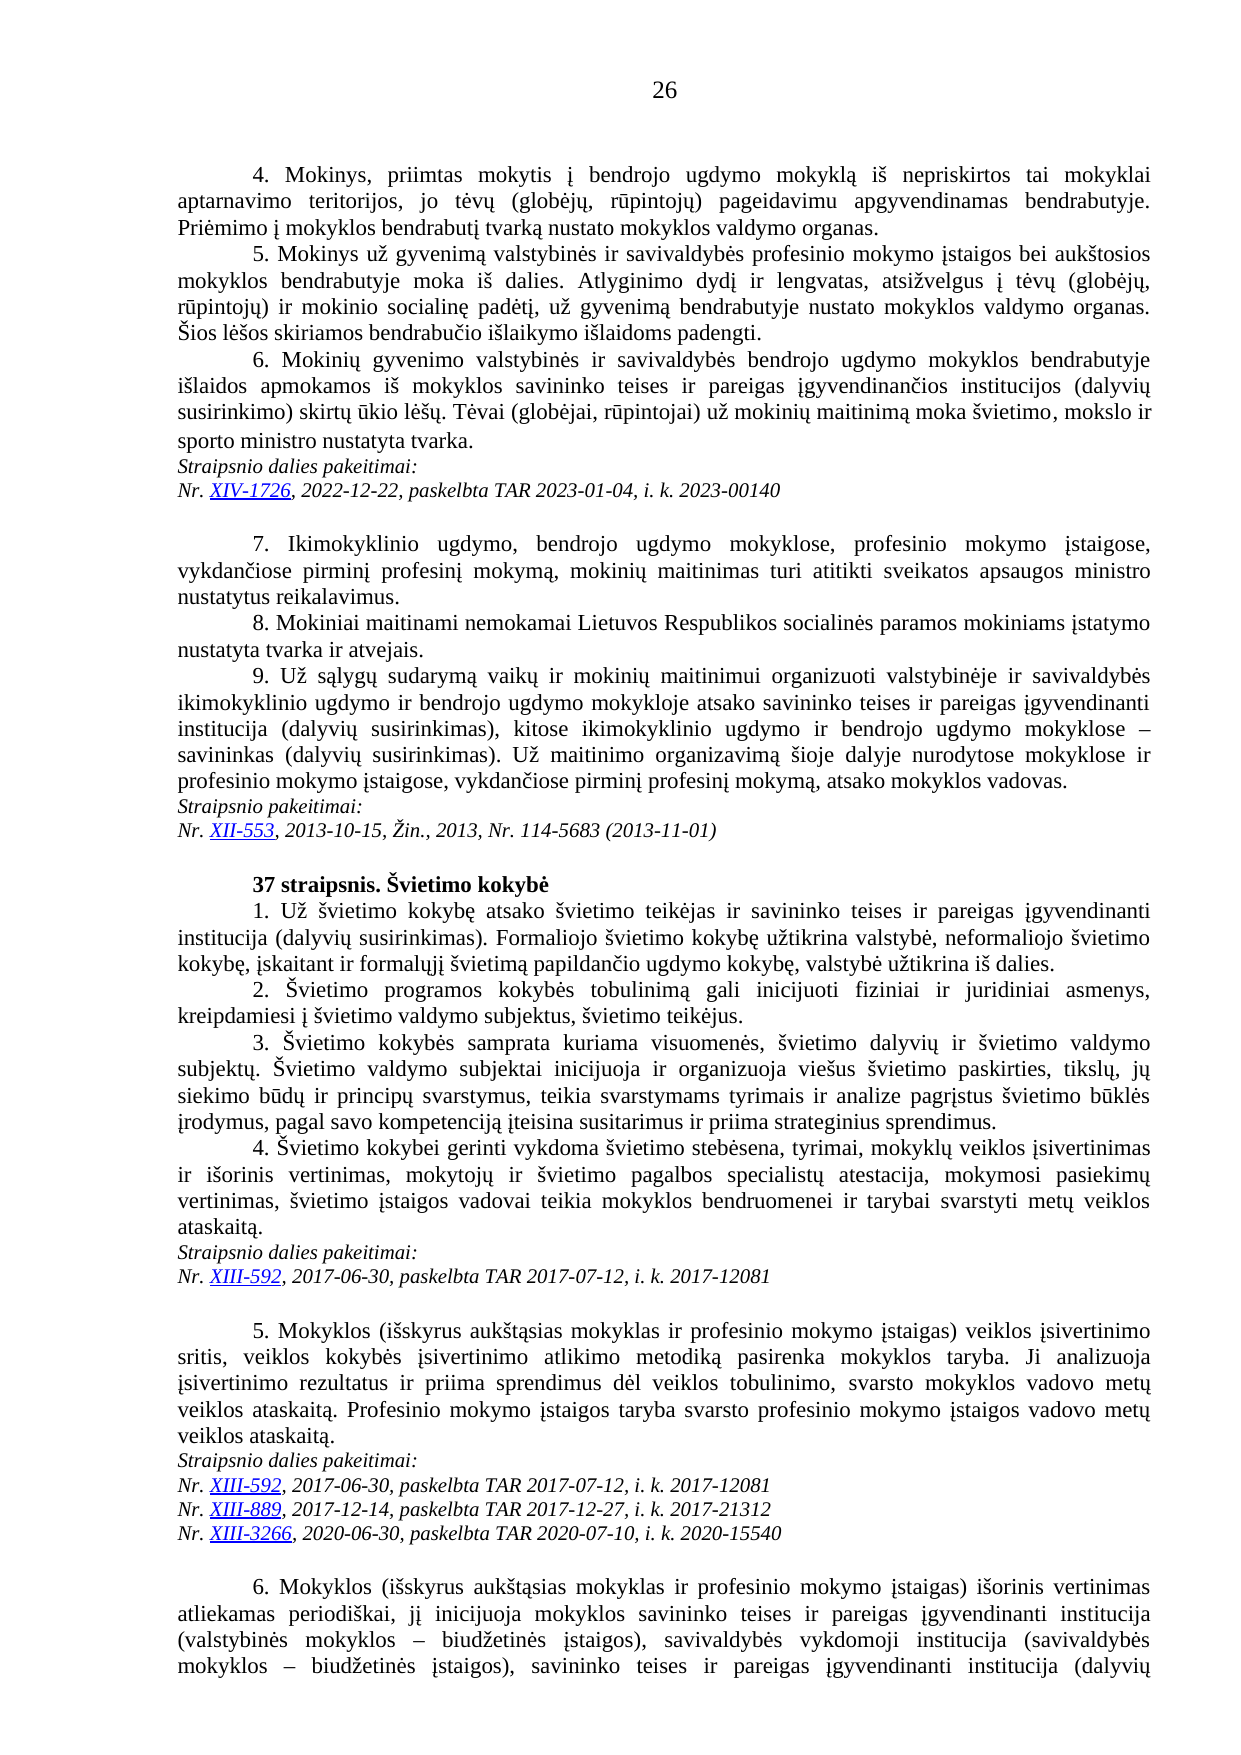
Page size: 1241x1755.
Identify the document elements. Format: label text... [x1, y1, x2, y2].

text 6. Mokyklos (išskyrus aukštąsias mokyklas ir profesinio mokymo įstaigas) išorinis vertinimas atliekamas periodiškai, jį inicijuoja mokyklos savininko teises ir pareigas įgyvendinanti institucija (valstybinės mokyklos – biudžetinės įstaigos), savivaldybės vykdomoji institucija (savivaldybės mokyklos – biudžetinės įstaigos), savininko teises ir pareigas įgyvendinanti institucija (dalyvių [177, 1573, 1152, 1679]
text 1. Už švietimo kokybę atsako švietimo teikėjas ir savininko teises ir pareigas įgyvendinanti institucija (dalyvių susirinkimas). Formaliojo švietimo kokybę užtikrina valstybė, neformaliojo švietimo kokybę, įskaitant ir formalųjį švietimą papildančio ugdymo kokybę, valstybė užtikrina iš dalies. [177, 897, 1152, 976]
text 4. Mokinys, priimtas mokytis į bendrojo ugdymo mokyklą iš nepriskirtos tai mokyklai aptarnavimo teritorijos, jo tėvų (globėjų, rūpintojų) pageidavimu apgyvendinamas bendrabutyje. Priėmimo į mokyklos bendrabutį tvarką nustato mokyklos valdymo organas. [177, 161, 1152, 240]
text 2. Švietimo programos kokybės tobulinimą gali inicijuoti fiziniai ir juridiniai asmenys, kreipdamiesi į švietimo valdymo subjektus, švietimo teikėjus. [177, 976, 1152, 1029]
text Nr. XIII-592, 2017-06-30, paskelbta TAR 2017-07-12, i. k. 2017-12081 [177, 1264, 1152, 1288]
text Nr. XII-553, 2013-10-15, Žin., 2013, Nr. 114-5683 (2013-11-01) [177, 818, 1152, 842]
text 37 straipsnis. Švietimo kokybė [177, 871, 1152, 897]
text 5. Mokinys už gyvenimą valstybinės ir savivaldybės profesinio mokymo įstaigos bei aukštosios mokyklos bendrabutyje moka iš dalies. Atlyginimo dydį ir lengvatas, atsižvelgus į tėvų (globėjų, rūpintojų) ir mokinio socialinę padėtį, už gyvenimą bendrabutyje nustato mokyklos valdymo organas. Šios lėšos skiriamos bendrabučio išlaikymo išlaidoms padengti. [177, 240, 1152, 346]
text 7. Ikimokyklinio ugdymo, bendrojo ugdymo mokyklose, profesinio mokymo įstaigose, vykdančiose pirminį profesinį mokymą, mokinių maitinimas turi atitikti sveikatos apsaugos ministro nustatytus reikalavimus. [177, 530, 1152, 609]
text Nr. XIII-592, 2017-06-30, paskelbta TAR 2017-07-12, i. k. 2017-12081 [177, 1472, 1152, 1497]
text 3. Švietimo kokybės samprata kuriama visuomenės, švietimo dalyvių ir švietimo valdymo subjektų. Švietimo valdymo subjektai inicijuoja ir organizuoja viešus švietimo paskirties, tikslų, jų siekimo būdų ir principų svarstymus, teikia svarstymams tyrimais ir analize pagrįstus švietimo būklės įrodymus, pagal savo kompetenciją įteisina susitarimus ir priima strateginius sprendimus. [177, 1029, 1152, 1134]
text Straipsnio dalies pakeitimai: [177, 1240, 1152, 1264]
text Nr. XIV-1726, 2022-12-22, paskelbta TAR 2023-01-04, i. k. 2023-00140 [177, 478, 1152, 502]
text 4. Švietimo kokybei gerinti vykdoma švietimo stebėsena, tyrimai, mokyklų veiklos įsivertinimas ir išorinis vertinimas, mokytojų ir švietimo pagalbos specialistų atestacija, mokymosi pasiekimų vertinimas, švietimo įstaigos vadovai teikia mokyklos bendruomenei ir tarybai svarstyti metų veiklos ataskaitą. [177, 1134, 1152, 1240]
text Nr. XIII-3266, 2020-06-30, paskelbta TAR 2020-07-10, i. k. 2020-15540 [177, 1521, 1152, 1545]
text 9. Už sąlygų sudarymą vaikų ir mokinių maitinimui organizuoti valstybinėje ir savivaldybės ikimokyklinio ugdymo ir bendrojo ugdymo mokykloje atsako savininko teises ir pareigas įgyvendinanti institucija (dalyvių susirinkimas), kitose ikimokyklinio ugdymo ir bendrojo ugdymo mokyklose – savininkas (dalyvių susirinkimas). Už maitinimo organizavimą šioje dalyje nurodytose mokyklose ir profesinio mokymo įstaigose, vykdančiose pirminį profesinį mokymą, atsako mokyklos vadovas. [177, 662, 1152, 794]
text Nr. XIII-889, 2017-12-14, paskelbta TAR 2017-12-27, i. k. 2017-21312 [177, 1497, 1152, 1521]
text 8. Mokiniai maitinami nemokamai Lietuvos Respublikos socialinės paramos mokiniams įstatymo nustatyta tvarka ir atvejais. [177, 609, 1152, 662]
text Straipsnio pakeitimai: [177, 794, 1152, 818]
text Straipsnio dalies pakeitimai: [177, 453, 1152, 478]
text 6. Mokinių gyvenimo valstybinės ir savivaldybės bendrojo ugdymo mokyklos bendrabutyje išlaidos apmokamos iš mokyklos savininko teises ir pareigas įgyvendinančios institucijos (dalyvių susirinkimo) skirtų ūkio lėšų. Tėvai (globėjai, rūpintojai) už mokinių maitinimą moka švietimo, mokslo ir sporto ministro nustatyta tvarka. [177, 346, 1152, 453]
text 5. Mokyklos (išskyrus aukštąsias mokyklas ir profesinio mokymo įstaigas) veiklos įsivertinimo sritis, veiklos kokybės įsivertinimo atlikimo metodiką pasirenka mokyklos taryba. Ji analizuoja įsivertinimo rezultatus ir priima sprendimus dėl veiklos tobulinimo, svarsto mokyklos vadovo metų veiklos ataskaitą. Profesinio mokymo įstaigos taryba svarsto profesinio mokymo įstaigos vadovo metų veiklos ataskaitą. [177, 1317, 1152, 1448]
text Straipsnio dalies pakeitimai: [177, 1448, 1152, 1472]
